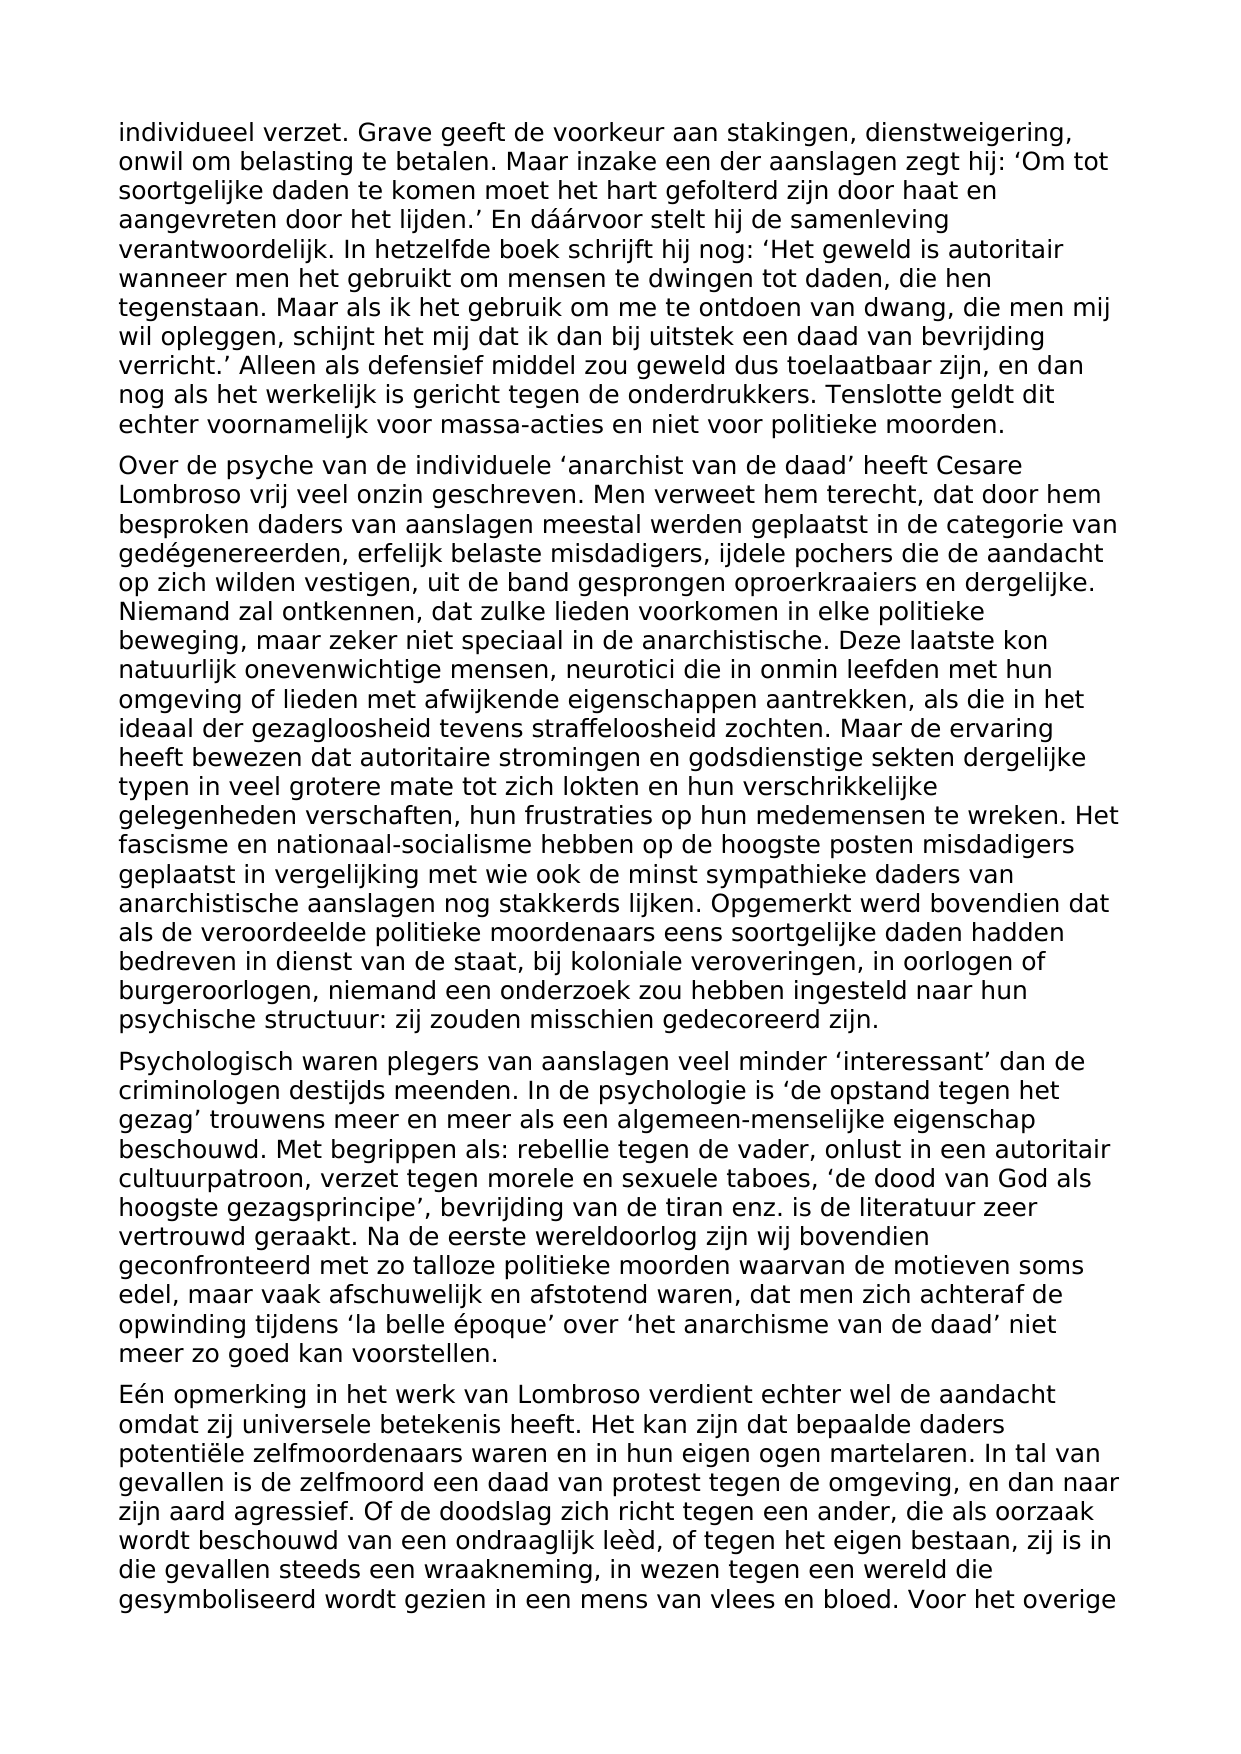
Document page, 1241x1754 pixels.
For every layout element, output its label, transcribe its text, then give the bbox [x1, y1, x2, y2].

text Psychologisch waren plegers van aanslagen veel minder ‘interessant’ dan de criminologen destijds meenden. In de psychologie is ‘de opstand tegen het gezag’ trouwens meer en meer als een algemeen-menselijke eigenschap beschouwd. Met begrippen als: rebellie tegen de vader, onlust in een autoritair cultuurpatroon, verzet tegen morele en sexuele taboes, ‘de dood van God als hoogste gezagsprincipe’, bevrijding van de tiran enz. is de literatuur zeer vertrouwd geraakt. Na de eerste wereldoorlog zijn wij bovendien geconfronteerd met zo talloze politieke moorden waarvan de motieven soms edel, maar vaak afschuwelijk en afstotend waren, dat men zich achteraf de opwinding tijdens ‘la belle époque’ over ‘het anarchisme van de daad’ niet meer zo goed kan voorstellen. [118, 1047, 1122, 1368]
text Over de psyche van de individuele ‘anarchist van de daad’ heeft Cesare Lombroso vrij veel onzin geschreven. Men verweet hem terecht, dat door hem besproken daders van aanslagen meestal werden geplaatst in de categorie van gedégenereerden, erfelijk belaste misdadigers, ijdele pochers die de aandacht op zich wilden vestigen, uit de band gesprongen oproerkraaiers en dergelijke. Niemand zal ontkennen, dat zulke lieden voorkomen in elke politieke beweging, maar zeker niet speciaal in de anarchistische. Deze laatste kon natuurlijk onevenwichtige mensen, neurotici die in onmin leefden met hun omgeving of lieden met afwijkende eigenschappen aantrekken, als die in het ideaal der gezagloosheid tevens straffeloosheid zochten. Maar de ervaring heeft bewezen dat autoritaire stromingen en godsdienstige sekten dergelijke typen in veel grotere mate tot zich lokten en hun verschrikkelijke gelegenheden verschaften, hun frustraties op hun medemensen te wreken. Het fascisme en nationaal-socialisme hebben op de hoogste posten misdadigers geplaatst in vergelijking met wie ook de minst sympathieke daders van anarchistische aanslagen nog stakkerds lijken. Opgemerkt werd bovendien dat als de veroordeelde politieke moordenaars eens soortgelijke daden hadden bedreven in dienst van de staat, bij koloniale veroveringen, in oorlogen of burgeroorlogen, niemand een onderzoek zou hebben ingesteld naar hun psychische structuur: zij zouden misschien gedecoreerd zijn. [118, 451, 1122, 1035]
text Eén opmerking in het werk van Lombroso verdient echter wel de aandacht omdat zij universele betekenis heeft. Het kan zijn dat bepaalde daders potentiële zelfmoordenaars waren en in hun eigen ogen martelaren. In tal van gevallen is de zelfmoord een daad van protest tegen de omgeving, en dan naar zijn aard agressief. Of de doodslag zich richt tegen een ander, die als oorzaak wordt beschouwd van een ondraaglijk leèd, of tegen het eigen bestaan, zij is in die gevallen steeds een wraakneming, in wezen tegen een wereld die gesymboliseerd wordt gezien in een mens van vlees en bloed. Voor het overige [118, 1381, 1122, 1614]
text individueel verzet. Grave geeft de voorkeur aan stakingen, dienstweigering, onwil om belasting te betalen. Maar inzake een der aanslagen zegt hij: ‘Om tot soortgelijke daden te komen moet het hart gefolterd zijn door haat en aangevreten door het lijden.’ En dáárvoor stelt hij de samenleving verantwoordelijk. In hetzelfde boek schrijft hij nog: ‘Het geweld is autoritair wanneer men het gebruikt om mensen te dwingen tot daden, die hen tegenstaan. Maar als ik het gebruik om me te ontdoen van dwang, die men mij wil opleggen, schijnt het mij dat ik dan bij uitstek een daad van bevrijding verricht.’ Alleen als defensief middel zou geweld dus toelaatbaar zijn, en dan nog als het werkelijk is gericht tegen de onderdrukkers. Tenslotte geldt dit echter voornamelijk voor massa-acties en niet voor politieke moorden. [118, 118, 1122, 439]
